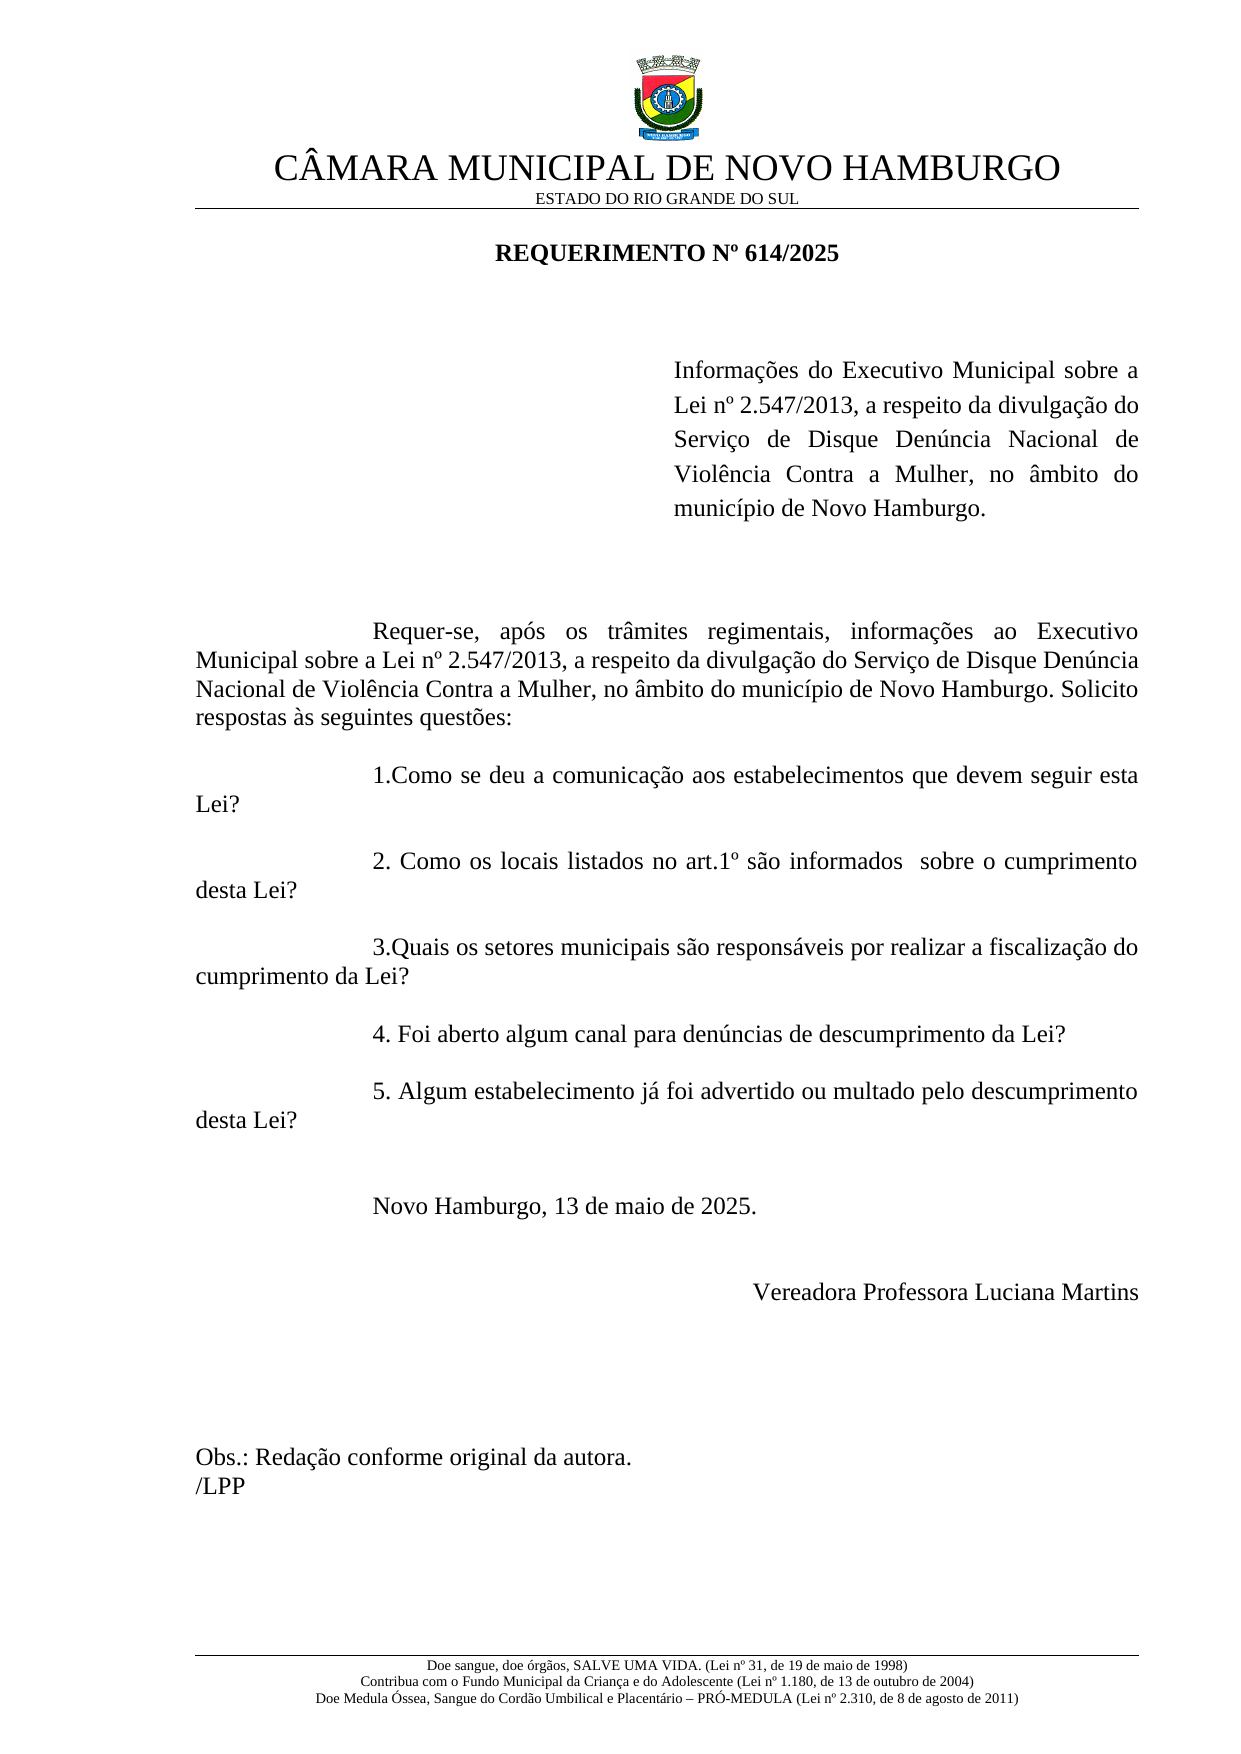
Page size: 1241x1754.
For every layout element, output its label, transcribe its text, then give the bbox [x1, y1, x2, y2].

picture [628, 48, 706, 145]
text 3.Quais os setores municipais são responsáveis por realizar a fiscalização do cumprimento da Lei? [195, 932, 1139, 990]
text Novo Hamburgo, 13 de maio de 2025. [195, 1191, 1139, 1220]
text Obs.: Redação conforme original da autora. [195, 1442, 1139, 1471]
text 1.Como se deu a comunicação aos estabelecimentos que devem seguir esta Lei? [195, 760, 1139, 817]
text /LPP [195, 1471, 1139, 1500]
text 4. Foi aberto algum canal para denúncias de descumprimento da Lei? [195, 1019, 1139, 1047]
text REQUERIMENTO Nº 614/2025 [195, 238, 1139, 267]
text 2. Como os locais listados no art.1º são informados sobre o cumprimento desta Lei? [195, 846, 1139, 904]
text Informações do Executivo Municipal sobre a Lei nº 2.547/2013, a respeito da divulgação do Serviço de Disque Denúncia Nacional de Violência Contra a Mulher, no âmbito do município de Novo Hamburgo. [674, 355, 1139, 522]
text Requer-se, após os trâmites regimentais, informações ao Executivo Municipal sobre a Lei nº 2.547/2013, a respeito da divulgação do Serviço de Disque Denúncia Nacional de Violência Contra a Mulher, no âmbito do município de Novo Hamburgo. Solicito respostas às seguintes questões: [195, 616, 1139, 731]
text Vereadora Professora Luciana Martins [195, 1277, 1139, 1306]
text 5. Algum estabelecimento já foi advertido ou multado pelo descumprimento desta Lei? [195, 1076, 1139, 1134]
